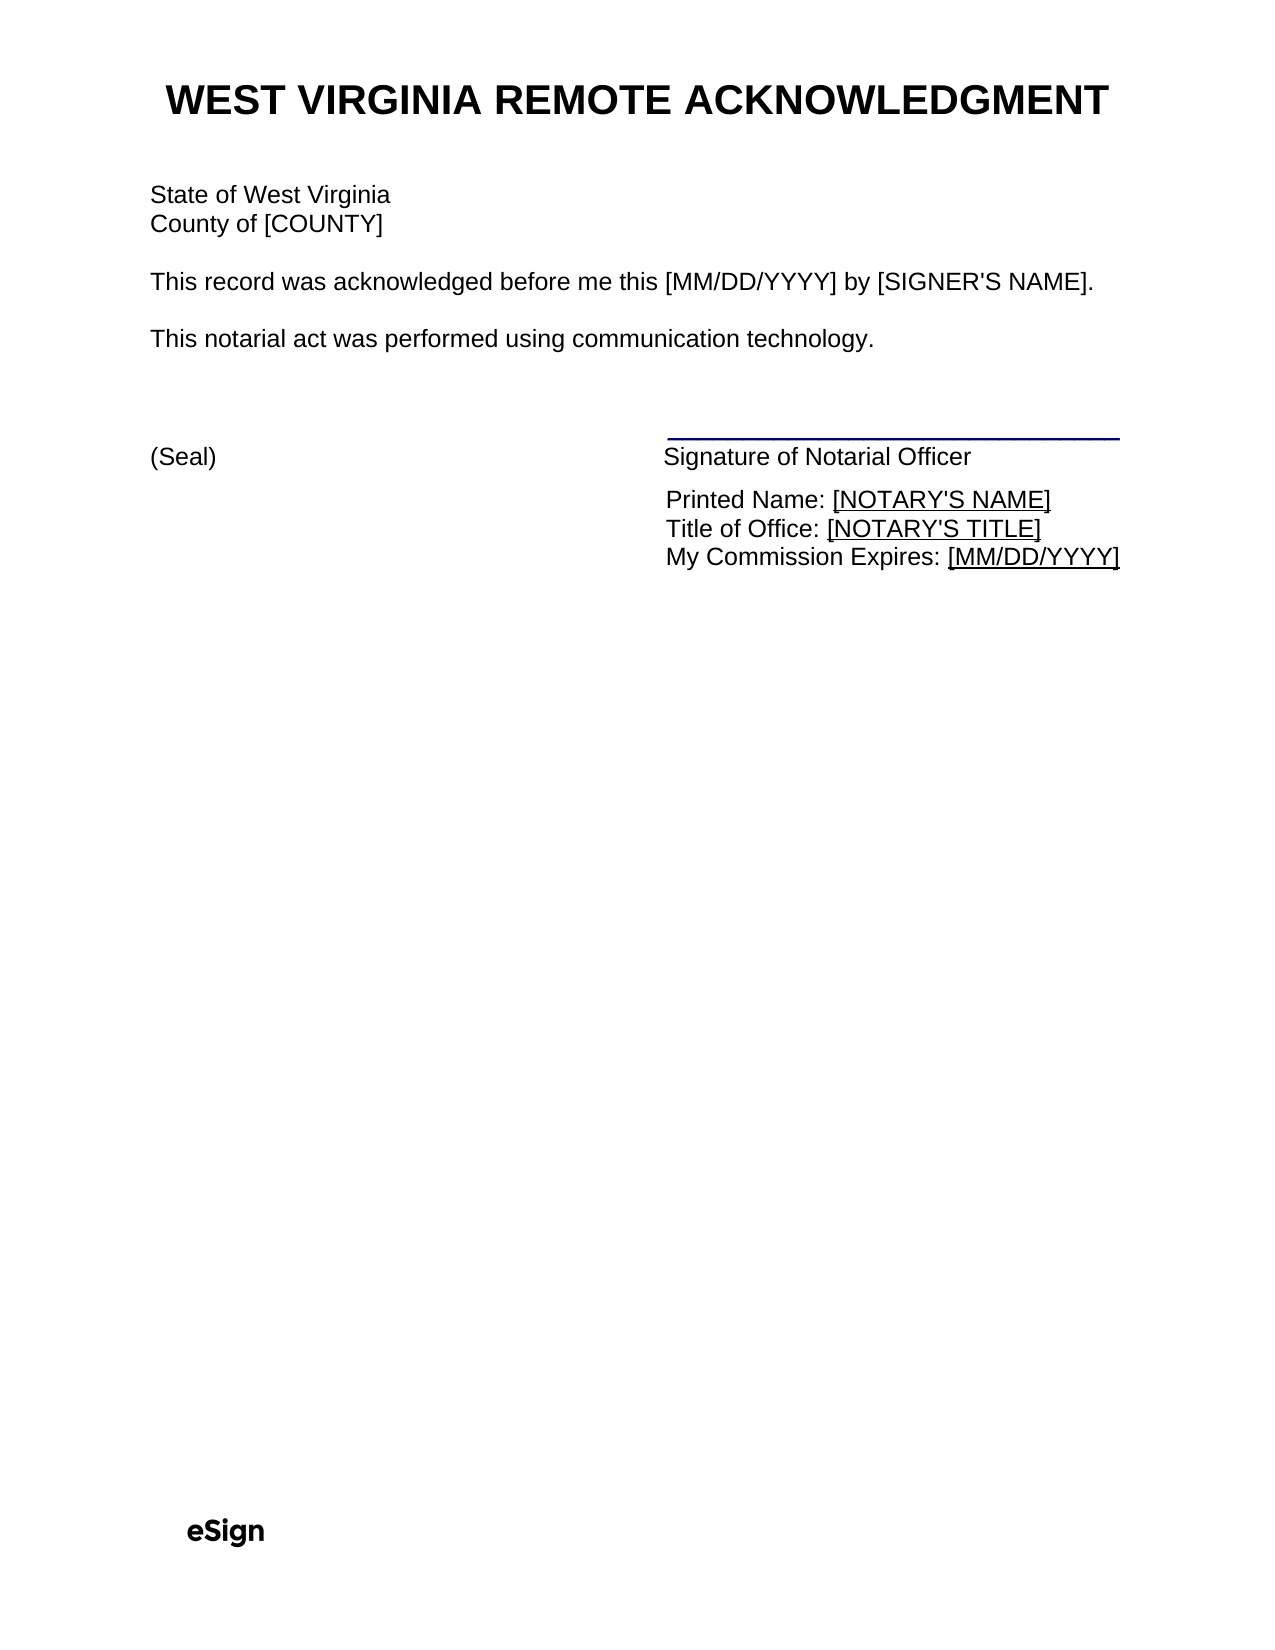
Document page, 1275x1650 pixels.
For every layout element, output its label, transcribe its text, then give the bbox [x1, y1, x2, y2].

subtitle Printed Name: [NOTARY'S NAME] [150, 485, 1125, 513]
subtitle This notarial act was performed using communication technology. [150, 324, 1125, 353]
subtitle This record was acknowledged before me this [MM/DD/YYYY] by [SIGNER'S NAME]. [150, 267, 1125, 295]
subtitle State of West Virginia [150, 180, 1125, 209]
subtitle Title of Office: [NOTARY'S TITLE] [150, 513, 1125, 542]
subtitle My Commission Expires: [MM/DD/YYYY] [150, 542, 1125, 571]
text (Seal) Signature of Notarial Officer [150, 442, 1125, 470]
text ______________________________ [150, 410, 1125, 442]
title WEST VIRGINIA REMOTE ACKNOWLEDGMENT [150, 75, 1125, 123]
text County of [COUNTY] [150, 209, 1125, 238]
